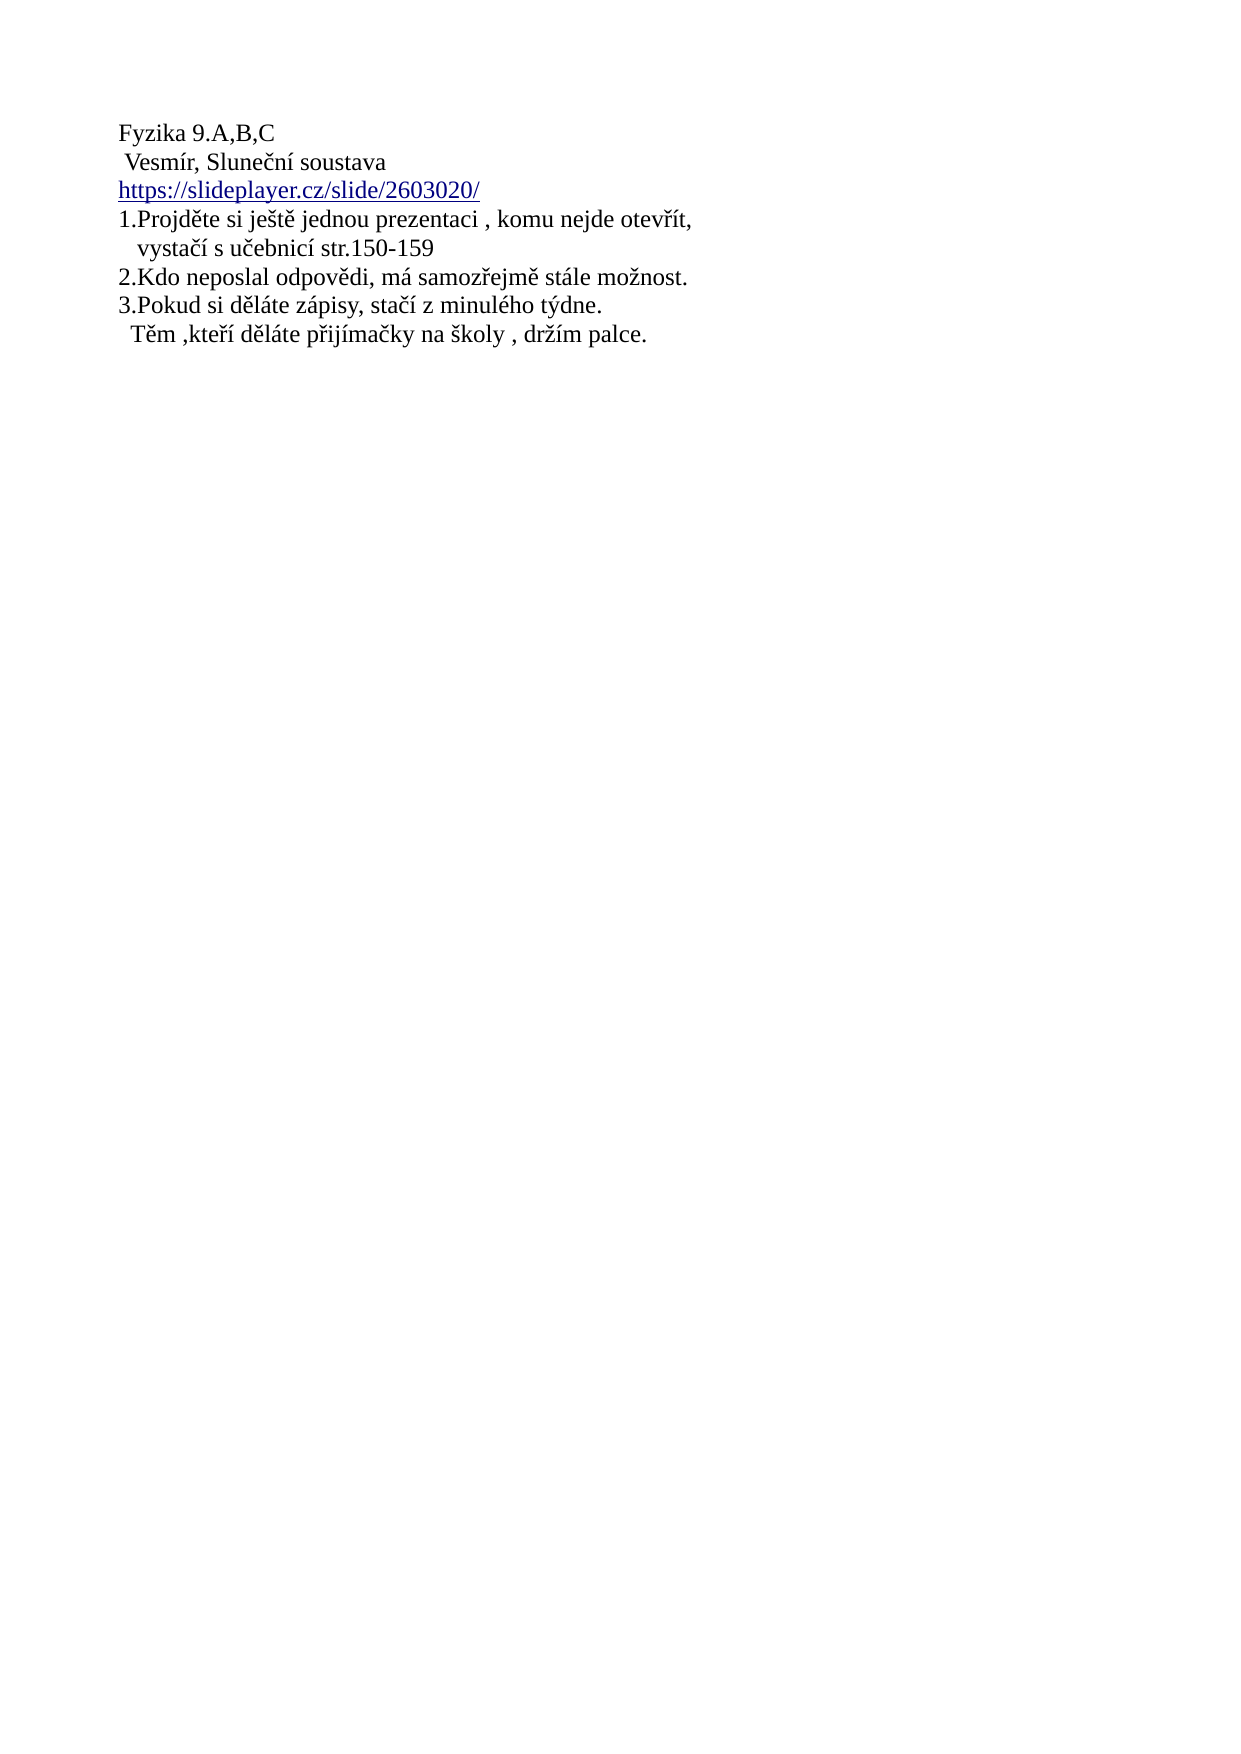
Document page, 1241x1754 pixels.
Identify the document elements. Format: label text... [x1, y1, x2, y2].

text vystačí s učebnicí str.150-159 [118, 233, 1122, 262]
text https://slideplayer.cz/slide/2603020/ [118, 176, 1122, 204]
text Vesmír, Sluneční soustava [118, 147, 1122, 176]
text Těm ,kteří děláte přijímačky na školy , držím palce. [118, 319, 1122, 348]
text 1.Projděte si ještě jednou prezentaci , komu nejde otevřít, [118, 204, 1122, 233]
text 2.Kdo neposlal odpovědi, má samozřejmě stále možnost. [118, 262, 1122, 291]
text 3.Pokud si děláte zápisy, stačí z minulého týdne. [118, 291, 1122, 319]
text Fyzika 9.A,B,C [118, 118, 1122, 147]
